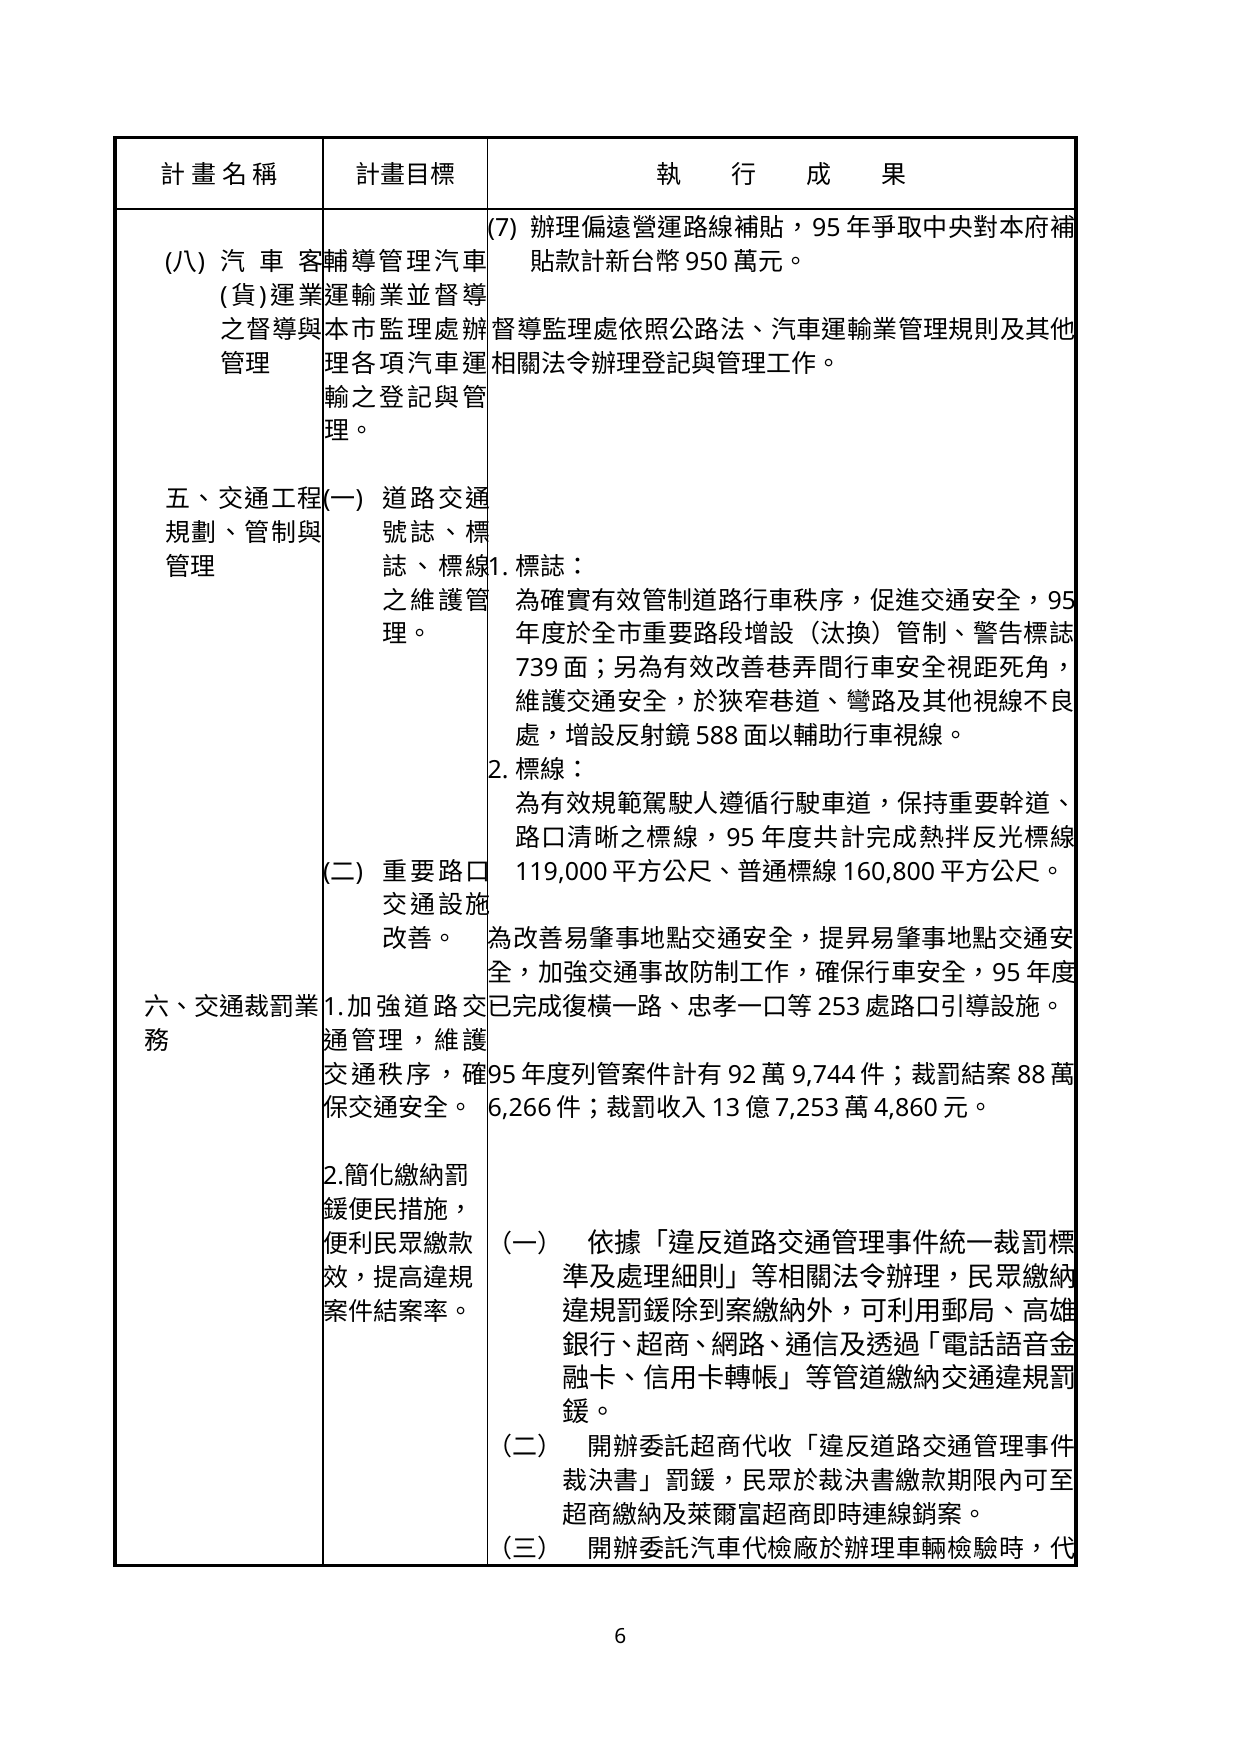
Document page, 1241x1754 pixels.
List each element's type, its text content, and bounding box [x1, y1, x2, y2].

table_cell (一)高鐵左營站周邊交通改善 1.本案經委託專業交通顧問公司辦理「高鐵左營車站聯外道路系統改善計畫」，並自95年5月起多次邀集相關單位召開工作會議研商高鐵左營站周邊交通改善事宜。 2.已完成相關交通改善規劃作業，相關內容並於96年1月4日向 市長簡報，現正依 市長指示由吳副秘書長召集相關單位成立高鐵通車交通因應小組，以處理高鐵營運後可能衍生的交通問題。 (二)捷運R16車站前ㄇ型道路 為改善捷運R16車站出入口無法直接轉乘公車及站前道路汽機車混流行車動線不佳等交通問題，歷經本府多次開會及會勘協調，取得工程範圍所需用地，由高鐵局提供工程經費支應，並請鐵工局負責施作，本案於12月1日完工通車使用。 (三)旗津假日交通疏導計畫 1.針對旗津假日交通壅塞問題擬定以下改善措施： (1)禁止遊覽車進入廟前街，另改道於停車場內迴轉，並改善停車場出口線形。 (2)停車場改為出口收費方式，而小型車停車場改為計時收費，以提高週轉使用率。 (4)配合觀光船行駛，闢駛陽光大道接駁公車，以鼓勵民眾搭乘。 (5)初期協調警察局支援人力加強停車場入口疏導及週邊違停車輛、違規攤販取締告發，8月中旬後由停車場業者僱請義交協助交通疏導。 2.相關措施自95年7月1日起實施，據7、8月實際現場觀察，交通壅塞紊亂情形已有顯著改善。 道安會報每月召會乙次，配合中央交通政策業務推動，協調及管考各相關局處推動道路交通安全執法、工務、教育、宣導等工作，並審議本市交通改善、交通運輸計畫及重大工程交通維持計畫，95年度計審議提案26案，報告案12案。 為落實本市道路施工處所交通流暢與安全維護，提昇交通維持計畫審議及執行品質，本市道安會報綜合管考小組，針對本市交通運輸計畫、重大工程交通維持計畫等先行審查，95年度計審議提案33件。 執行第24期台灣易肇事路段改善計畫，參考交通部93年全年A1類事故資料篩選清單所列本市轄內相關地點，並經警察局交通警察大隊綜結94年1月至95年10月止，所篩選出A1、A2及A3事故中肇事較頻繁地點計7處，邀請本府各相關機關現地會勘並研提改善措施進行改善，改善工程已陸續執行完畢。 宣導路權觀念、配合交通部專案宣導計畫（如雪山隧道行車安全、道路交通管理處罰條例新修正規定），轉發相關法令、規章及政策等宣導品予各機關與公、工會等團體，持續加強宣導。 增闢12處路外平面停車場（中油成功廠區、金馬新村、河川街、新田路、三德西街、允文街、前金機車收費停車場武廟停車場整修工程、金獅湖停車場景觀美化工程、重仁路臨時平面停車場改建工程、民生圓環停車場（西北、東北、東南、西南）、德中路公有停車場），共計釋出914個小客車停車格位、501個機車停車格位及36格大客車格位，可有效紓解地區停車需求。 積極開發利用本市閒置土地闢建停車場，計有本府財政局、都發局、教育局、台灣鐵路管理局及鼓山國小…等單位合作闢建停車場，協助紓解地區停車需求，同時促進土地資源利用，提高土地經濟價值。 辦理本市都市計畫停車場用地徵收 三民灣停21停車場用地徵收 案，於95年6月26日召開用地取得協議會，並於95年8月13日完成用地取得作業。 楠梓停15停車場用地徵收案，於95年6月14日公告工程範圍，95年8月15日召開用地取得協調會，95年9月19日辦理土地改良物查估工作，95年10月27日辦理地上改良物查估確認及簽訂協議價購契約書會議，95年11月22日完成土地價款及土地改良物補償費發放工作。 配合本府舉行重大活動規劃停車空間。 本年度共審查通過25件民營停車場新設申請及36件變更申請。截至95年12月止，已辦理登記之業者有196家，總計停車格位：大型車3,111格，小型車17,348格，機車2,939格。 本年度違規處罰共22場，其中已繳納15場，金額為新台幣57,000元，尚有7場未繳納，金額為新台幣75,000元。 依「高雄市獎勵投資興建停車場自治條例」規定，全額補助供15輛以上小型車停放之民營停車場經營者，於經營期間按座落之土地及所屬之建物範圍，應分攤之地價稅。95年度共有10家申請補助案核准，補助金額為6,957,576元。 濃厚家企業股份有限公司向台灣銀行承租本市民族路與八德路西南側空地經營收費停車場，經本府審查通過後於95年10月4日核發高市路外停字第0516號停車場登記證。 95年10月12日據民眾舉報並檢附宣傳單，該公司預定於95年10月16日起每週一、三、六在該停車場經營觀光夜市，本府於95年10月13日函請該公司說明，該公司於95年10月20日回覆未違反停車場設置計畫經營停車場。 95年10月25日該公司於停車場內違規經營夜市，本府於95年10月26日函請該公司限期改善，惟該公司復於95年10月28日違規經營夜市，本府於95年10月30日依停車場法第35條規定處以最高罰鍰3萬元整並限期改善，該公司仍不聽勸告，續於95年11月1日違規經營夜市，因情節重大，本府於95年11月2廢止其停車場登記證。 為徹底執行公權力，杜絕業者不法行為，本府由相關局處於95年11月4日至該停車場執行「八德觀光夜市聯合稽查計畫」勤務。本次勤務將業者未經許可於場內非法設置之貨櫃屋、發電機、收費亭、水管、流動廁所等設施淨空，並勸導攤販勿違規進場營業，任務圓滿完成。 作為規劃本市公共停車場之區位選擇、評估量體開發規模、研擬路外或路邊汽車停車場停車管理策略之參考與依據。 篩選本市32處停車困難地點，研提具體改善建議。 本要點於95年11月28日第1127次市政會議審議通過， 95年12月8日發布實施。本市可供開放緊急停車處所包括本府所屬機關、各級學校及本市寺廟廣場等，共計163處所（約有8,283個停車格位），未來颱風豪雨期間，民眾可就近至緊急停車處所暫時停放車輛。 汽車檢考驗員檢定，高雄考區計有226人次報名，經學術科檢定後，計有汽車檢驗員5名，汽車考驗員17名檢定合格（高雄考區）。 目前本市計有28家代辦小型車定期檢驗廠商。 95年度評選出4家績優汽車駕駛訓練機構，併優良職業汽車駕駛人辦理表揚大會。 本市95年度汽車燃料使用費道路交通安全項目獲交通部依實際收入分配約2‧65億元。 本府相關單位共提報41項經費運用計劃，經交通部核定後撥款，專款專用。 共計54名職業駕駛人當選，並於95年11月15日舉行表揚典禮。 制訂定「高雄市車輛行車事故鑑定及覆議收費自治條例」，自93年8月18日開始收費後，由於受理案件減少，始有充裕的作業時間分析案情，委員能詳盡審閱案件，以作更合理公平研判。 本市車輛行車事故鑑定委員會，95年共處理車輛行車事故鑑定案件810件(含撤銷、不鑑定案9件)，其中民眾申請鑑定案件513件、司(軍)法機關囑託鑑定297件，另收到司法機關判決書副本12件，獲採信者11件。 本市車輛行車事故覆議鑑定委員會，95年共處理覆議案件154件。其中民眾申請鑑定案件76件、司﹙軍﹚法機關囑託鑑定78件。 督導公車處賡續推動「高雄市公車動態資訊系統建置計畫」，提供公車即，確保服務品質及搭乘便利性。 督導公車處運能提昇，提高服務水準及委託高雄客運公司代駛機場幹線、91、3、16、37及81路公車，降低人事成本，增加運能與調派之彈性，並加密公車班次。 督導公車處購置10輛公車，進行汰舊換新。 督導公車路網及站位規劃合理化 完成捷運接駁公車規劃，並釋出2條接駁公車路線。 配合高鐵通車，提供接駁服務。 賡續督導改善公車候車設施 新增33座候車亭，提供民眾候車空間。 改善中華、民權、四維及青年路段候車環境。 督導輪船公司加強公共渡輪及觀光船航安與服務品質 新闢「真愛碼頭－旗津漁港」觀光船航線。 新闢「真愛碼頭－新光碼頭」交通船航線。 愛之船遊河航線延駛至「真愛碼頭」並溯航至「美術館站」。 年度加強轄管客船及載客小船（含遊艇、渡輪、愛之船）之航安設施與違規航行等隨機抽查計21船次。 辦理前項船舶靠泊碼頭及乘客安全措施（含救生圈、救生繩索及安全網）抽檢計11站，均符合規定。 95年度轄區水域災害件數為0，較上年度發生災害件數減少1件。 辦理偏遠營運路線補貼，95年爭取中央對本府補貼款計新台幣950萬元。 督導監理處依照公路法、汽車運輸業管理規則及其他相關法令辦理登記與管理工作。 標誌： 為確實有效管制道路行車秩序，促進交通安全，95年度於全市重要路段增設（汰換）管制、警告標誌739面；另為有效改善巷弄間行車安全視距死角，維護交通安全，於狹窄巷道、彎路及其他視線不良處，增設反射鏡588面以輔助行車視線。 標線： 為有效規範駕駛人遵循行駛車道，保持重要幹道、路口清晰之標線，95年度共計完成熱拌反光標線119,000平方公尺、普通標線160,800平方公尺。 為改善易肇事地點交通安全，提昇易肇事地點交通安全，加強交通事故防制工作，確保行車安全，95年度已完成復橫一路、忠孝一口等253處路口引導設施。 95年度列管案件計有92萬9,744件；裁罰結案88萬6,266件；裁罰收入13億7,253萬4,860元。 依據「違反道路交通管理事件統一裁罰標準及處理細則」等相關法令辦理，民眾繳納違規罰鍰除到案繳納外，可利用郵局、高雄銀行、超商、網路、通信及透過「電話語音金融卡、信用卡轉帳」等管道繳納交通違規罰鍰。 開辦委託超商代收「違反道路交通管理事件裁決書」罰鍰，民眾於裁決書繳款期限內可至超商繳納及萊爾富超商即時連線銷案。 開辦委託汽車代檢廠於辦理車輛檢驗時，代收道路交通違規罰鍰，目前已有桂林加油站、國慶實業、上正汽車及民族加油站等16家廠商簽約辦理。 以本年度預算額度內可支應之費用完成16萬4千餘件案件裁決。 95年度召開會議12次，共計審議討論案件200件，獲得建議免罰案件計有36件。 95年度，完成移送強制執行案件約1萬1千餘件，移送金額7,796萬餘元。 初驗暨經三次改正不合格，已於95年12月18日函文解約。 本專案為交通部補助款，採取統包方式將前台、後台及發卡、加值作業合併為一完整之系統整合建置專案，由金融機構發卡及加值/消費通路建置，承商提報全案於94年12月7日竣工，完成南部地區12家運輸業者約1900部(含備機)驗票機、395條路線及南部七縣市約320處消費與加值(含150多家萊爾富)建置。本案已由各運輸業者完成前台設備點驗作業，預定於公正第三者完成驗票機及TM卡交二版檢核程序及檢核結果後，依契約規範展開驗收作業。截至95年12月底止TM卡總發卡量為111,641張：多功能卡49,401張、旗津交通卡45,780張、一般儲值卡(含紀念卡)8,596張、學生卡7,864張。現階段除了濱海客運、中南客運因公司內部問題未配合全面上線外，其餘9家運輸業者95年12月份電子票證總營運為320,774人次、1,732,574元。 增加紅黃線的統計功能，如各行政里之統計功能、任意圖形區塊內之統計功能、以號誌化路口為基礎查詢之統計功能。 更新及增加設施圖元圖例，如行人倒數計時器、行車倒數計時器、號誌路燈共桿、路口標誌、發光型標誌等標誌牌面之圖元設計。 更新及增加各種設施之屬性建檔及繪圖編輯，如依據文號、設置(異動)日期。 本系統網站美工：本系統主題圖層資料、網站首頁及相關功能選單需配合交通局需求修正，並加強美化網頁及擴充所需修正的網頁。 完成交通局資訊設備汰換新購：個人電腦10部、筆記型電腦4部、整合軟體10式、工具軟體1式及彩色雷射印表機1台。 新購入侵防護系統1部及資安網管軟體1式，以達強化資訊系統整體防衛能力， 新增路由交換器1部並變更網路架構，降低安全管理成本、維持網路使用品質。 依交通局現行Web網站資料、架構及功能為主，進行網頁改版，以使交通局全網站內容均需符合「無障礙網頁開發規範」A+等級相關規定。 規劃設計交通局網站，將首頁作整體美術設計，規劃設計4種不同風格之首頁版型（含春節1種、中秋節1種及一般2種），並由後台切換控制。 規劃設計交通局電子報版型及美編設計並符合「無障礙網頁開發規範」A+等級相關規定。 局內系統增加年度統計圖表：自拍速必通及局長信箱年度統計直條圖、自拍速必通案件類別年度統計圓形圖。 建立人事公告資料庫（Table），並含舊資料轉入等處理及前端網頁程式修改以符合實際作業之需求。 為確實有效改善本市行車、行人頻繁路口交通安全，提昇道路服務品質，增進行車順暢，保障行人穿越路口交通安全，95年度共計完成320處路口交通號誌設施更新改善。 本市建置交通管理中心，除含傳統管理交通號誌系統功能外，將再擴充停車、公車大眾運輸、即時路況資訊等功能，並與警察局、消防局、工務局等單位連線，進行資訊交換、加值，進而整合先進旅行者資訊、停車引導、大眾運輸管理、警勤派遣等先進管理資訊，逹到交通資訊管理與協調指揮之功能，提昇交通管理系統之價值，以滿足未來交通需求。 本計畫於95年2月6日開工，並於95年2月6日開工，至95年底工程進度已達98.46%，並已完成交通管理中心建置及所有路側設備安裝作業，待台電供電後將進行系統整合測試，預計96年3月完工驗收。 計檢驗37,202輛。 計檢驗452,777輛。 計檢驗11,320輛。 計檢驗10,317輛。 計檢驗53,783輛。 計檢驗45,018輛。 計檢驗163輛。 受理汽車筆試(含電腦口試)22,396人次，路考21,957人次。 計17,757人。 受理筆試(含電腦口試)28,854人次，路考32,748人次。 計7人。 計28,539件。 計202,430件。 計132,919件。 計432,249件。 計44,951件。 計52,584件。 計165,830件。 計221,527件。 計1,160,260件。 計18,643件。 計88,719件。 計1,156件。 計12,124件。 計71,238件。 計8,846件。 計26,623件。 計85,857件。 計73,245件。 計舉發12,852件，繳納結案10,534件，結案率為82%，罰鍰金額計4,170萬6,683元。 計4,597件。 (1)汽車運輸業登記概況：(計4,078家，車輛數20,036輛，另拖車12,194輛) ◎計程車客運業(含兼營計程車客運服務業)：391家，4,245輛。 ◎計程車客運服務業：12家 ◎個人經營計程車客運業：2,641家，1,818輛。 ◎計程車運輸合作社：6家，985輛。 ◎甲、乙小客車租賃業(含兼營小貨車租賃業)：105家，2,616輛。 ◎小貨車出租業：5家，65輛。 ◎個人經營小貨車貨運業：11家，6輛。 ◎汽車貨運業(含兼營汽車貨櫃貨運業）：667家，汽車6,798輛，拖車7,353輛。 ◎汽車貨運業兼汽車貨櫃貨運業兼乙種小客車租賃業：1家，汽車310輛，拖車870輛。 ◎汽車貨櫃貨運業：141家，汽車1,529輛，拖車3,971輛。 ◎遊覽車客運業（含專辦交通車）：95家，951輛。 ◎市區汽車客運業：1家，438輛。 ◎公路汽車客運業兼營市區公共汽車客運業：1家，57輛。 ◎公路汽車客運業：1家，218輛。 (2)汽車運輸業各項申請案件辦理情形：受理籌設、立案、變更登記、停業、增購新車、營業車過戶、繳銷、替補、營業車輛動保等案件共20,215件。 (3)全年計核發汽車臨時通行證27,604件。 (1)賡續加強計程車管理，主動清查個人計程車行車主逾齡32件、逾審註銷35件、安程專案違規2件及計程車運輸合作社社員逾齡9件、逾審註銷1件等不符繼續營業情事者，共計79件，依規定程序廢止其汽車運輸業營業執照及註銷營業車輛牌照，落實管理。 (2)依據「計程車運輸合作社社員遞補作業要點」，完成缺額遞補入社之新社員計有113人。 (3)95年7月26日、8月9日、8月17日辦理計程車客運業者專案講習，共計召訓業者113家，未到訓4家，未到訓者已依公路法第77條予以掣單舉發。 本市列管砂石、傾卸框式車輛，計2,891輛，其中登記為砂石專用車635輛（自用拖車9輛、自用大貨車21輛、營業拖車536輛、營業大貨車69輛）。 為健全遊覽車客運業營運管理，落實行車 安全維護，自95年4月1日起，會同勞工局對本市轄管95家遊覽客運業者執行安全查核作業，查核結果計7家不合格，不合格業者，本市監理處掣單舉發或廢止汽車運輸業執照。 為落實汽車運輸業停車場之管理，於95年6月30日至95年7月27日止，對本市監理處核准設立之26處停車場進行實地查核，其中合格者計24處，不合格者計2處，不合格者，有1處已依規定限期改善完成，另1處則未依規定改善，監理處已撤銷其停車場設置許可，並發函通知運輸業者另覓合法之停車處所。 (1)95年8月21日至95年9月10日止，分20梯次辦理營業大貨車駕駛人專案講習，應到訓971人，實際到訓943人，未到訓28人。95年10月15日再次辦理補訓，並對未依規定提報講習之貨運業者，予以掣單舉發。 (2)為維護駕駛人健康，本次講習特別與小港醫院配合，免費至講習會場對駕駛人實施口腔、血糖、腎功能等健康檢查。 95年度本市監警聯合暨路邊交通安全稽查小組共攔檢車輛19,530輛，取締違規件數861件： (1)舉發違反汽車運輸業管理事件281件： ◎遊覽車違規營業119件。 ◎營業小客車違規營業162件。 (2)舉發違反道路交通管理事件580件。 ◎車輛部分272件。 ◎駕駛人部分308件。 (1)加強特殊車種（遊覽車、校車、幼童專用車、市區公車、公路客運大客車等）之路邊攔檢，95年度路邊稽查並告發違規車輛： ◎遊覽車：攔檢1,415輛，告發142件。 ◎公路客運大客車：攔檢393輛，告發11件。 ◎校車（含幼童專用車）：攔檢427輛，告發52件。 ◎市區公車：攔檢238輛，告發0件。 (2)加強危險品運送車實施安全檢查，促使業者對安全之重視及駕駛人對危險品運送之認識與應變，以確保行車安全。95年度路邊稽查共攔檢871輛，告發11件。 (3)加強計程車管理，確保乘客人身及財產安全。95年度路邊稽查計程車共攔檢2,292輛，告發250件。 (1)由本府監警聯合稽查小組，負責砂石（大貨）車路邊稽查超載、無照駕駛及其他違反道路交通管理處罰條例等違規事項，環保局並於92年11月起參與此項環保違規取締。 (2)針對砂石（大貨）車經常違規肇事及往返頻繁之路段或正在施工中之工地，不定時前往稽查取締。 (3)95年度路邊稽查取締砂石（大貨）車，計攔檢3,661輛，告發182件。 加強取締違規營業車輛，95年度計攔檢1,415輛，其中舉發下層加裝座椅1件、未帶派車單53件、其他75件。 專人專案辦理計程車乘客申訴電話案，申訴人姓名、住址等確實保密，共受理22件。 (1)95年度計入案2,776件，到案接受裁罰者586件，裁罰金額為5,597,806元。 (2)95年移送1,647件違反汽車運輸業管理事件罰鍰未繳案件強制執行。 (3)95年因不服違反汽車運輸業管理事件之處分，提起訴願者計1,991件。 開徵數額： 自用車： 應徵車輛374,922輛。 應徵金額2,102,959,239元。 實徵車輛355,882輛。 實徵金額2,006,030,916元。 徵收率達95.4%。 營業車： ◎春季燃料使用費： 應徵車輛10,579輛。 應徵金額80,417,235元。 實徵車輛10,306輛。 實徵金額78,825,033元。 ◎夏季燃料使用費 應徵車輛10,916輛。 應徵金額81,708,671元。 實徵車輛10,450輛。 實徵金額78,866,546元。 ◎秋季燃料使用費 應徵車輛10,974輛。 應徵金額81,241,948元。 實徵車輛9,716輛。 實徵金額 71,865,964元。 ◎冬季燃料使用費 應徵車輛11,265輛。 應徵金額82,113,307元。 實徵車輛3,393輛。 實徵金額20,866,352元。 95年實徵金額： 汽車部分： 2,256,454,811元。 機車部分： 276,728,031元。 總計2,533,182,842元。 配合受理車輛申辦各項登記作業，設立汽車燃料使用費查詢簽證窗口4個： 新車領照開單、查費、簽證。 補換行車執照查費簽證。 車輛過戶移轉、報廢（停）、復駛、繳（註）銷等各項異動登記查費、簽證。 車輛舊欠或異動逾繳等燃料費單補（開）發。 汽車燃料使用費電腦資料檔，如有變更、異動或錯誤，隨即通報釐正，以提昇資料正確性，並將退費、抵（沖）繳、免費、短徵等資料全部納入稅費檔內，建立其完整性。 依規定按日、季統計編報燃料費開徵及徵收情形。 退費申請案受理計：14,533件，15,301,456元。 繳、註銷、報廢溢繳及重複繳納汽燃費，主動核退計：3,159件，4,393,733元。 合計退費17,692件，金額19,695,189元。 (1)自用車： 計39,647輛，應徵金額202,822,429元。實收15,440輛，金額84,974,846元，催繳率42%。 (2)營業車： 94年冬、95年春、夏、秋季合計5,403輛，應徵金額60,570,681元。實收4,089輛，金額42,816,516元，催繳率71%。 違反公路法第75條經催繳逾期繳納汽車燃料使用費，經通知限期繳納仍不繳納者，逕予處分，寄發處分書12,485份。 (1)違反公路法第75條經催繳逾期仍未繳納逕予處分，經處分仍不繳納者移送強制執行作業案件95年計89,167件，應執行本費為157,158,362元，應執行罰鍰為84,598,550元。 (2)結案計22,438件，實收金額為89,204,834元，結案率37%。 95年外包寄發催換行照明信片及換照通知單計364,375件。 辦理代檢廠驗車後換發行照及代收違規罰鍰電腦化作業。 辦理國產及進口汽車新領牌照連線查核車測中心及環保署資料電腦化作業。 辦理汽機車臨時牌照電腦化作業。 辦理駕駛人影像電腦化作業。 辦理大型重型機車檢驗線電腦化作業。 辦理車籍、駕籍免填書表電腦化作業。 辦理定檢、換照等各項服務性通知單委外作業。 辦理汽燃費開徵及繳納再次通知書委外作業。 配合交通部辦理公路監理e網通計畫。 辦理技工執照電腦化作業。 更新選號系統，提供查詢機，方便民眾選號。 本市監理處網站於95年度擴大為民服務範圍，提供營業大客車專區、計程車專區及牌照選號查詢、網路預約登記服務。 約登記服務。 辦理新進及在職人員電腦專業訓練和辦公室自動化使用課程訓練，計辦理14場次，訓練人數302人。 辦理「南部地區IC智慧卡電子票證系統」整合建置，實現南部地區交通一卡通之願景，南部七縣市的居民只要一卡在手，於市區公車(渡輪)、區域客運、停車場即可快速感應完成交易，免除購票及投現之不便；同時更可透過電子錢包進行生活消費相關交易，實現交通、生活消費一卡通之願景。 為杜絶冒用免費乘船證，配合「南部地區IC智慧卡電子票證系統」，結合南台灣及全國之運輸、交通等各項系統，建立具有結合南台灣及全國之交通交通票證、儲值等功能，並規劃旗津交通卡，以電子票證管制及驗證，增進管理效能。 旗津交通卡暨驗卡設備業同步於7月1日開放使用，並加強查驗「旗津免費乘船證（紙卡）」之使用；現旗津交通卡系統趨以穩定，相關旗津交通卡新、遺失補發作業已常態處理，舊證「旗津免費乘船證（紙卡）」亦於95年12月15日廢止。 交通部94年度補助本市公車汰舊換新款項三分之一，本府自籌配合款2,550萬元，向交通部爭取1,300萬元之公車汰換經費，總計3,850萬元，計畫於採購大型公車十輛，於95年9月27日交車。 交通部核定95年度「國家發展重點計畫－提昇地方公共交通網」補助購置15輛大客車，原併入本府交通局追加預算購置192輛中低底盤公車辦理，因本追加預算經高雄市議會延宕，而無法動用，遂報請交通部修正「95年度公車汰換計畫」，改購置中型公車15輛，本計畫由交通部補助三分之一計1,300萬元，本府自籌配合款2,600萬元，總計3,900萬元，採購15輛中型冷氣公車，已於95年12月28日完成簽約，預定於96年5月58日交車。 公車動態資訊系統第四期建置，於94年8月17日完成簽約動工，於95年2月完成驗收，建置LED智慧型站牌100座、公車到站LED顯示系統並加裝語音播報功能125輛，使乘客可隨時掌握公車的位置與停車之站名。95年度公車動態資訊系統已於12月5日完成簽約動工，將建置動態資訊系統備電設備及共同平台（整合高雄縣APTS系統及民營公車）、完成LED智慧型站牌20座及建立異質車機站牌測試平台。 1.95年度爭取交通部預算100萬元及市府配合款200萬元，設置16座候車亭已於95年9月25日開工，並於96年1月8日竣工，預定於96年2月完成驗收。 2.95年度候車亭新建工程追加17座候車亭，已於11月6日開工，目前已完成9座。 1.93年10月-94年11月委外辦理建軍站變更都市計劃書圖。 2.94年12月-95年11月重新檢討本市大眾運輸政策及配套措施，再循相關程序辦理。 3.俟完成建軍站變更事宜，餘6處經檢討評估再行專案簽報。 汰換10號公園、民權立体、小港1號及11號公園地下停車場中正文化中心地下停車場監視系統。 質化效益： 因所有免責車輛（含未來可能擴充之身障者專用停車牌）資料均儲存於PDA記憶卡內，故可於掣單同時驗証該車是否為免責車輛，避免遭不法人士偽造使用。 提供民眾於停車次曰即能上網查詢未繳費資料(以往星期六、曰停車資料須在星期二以後才能查詢)。 因補費單上之停車費率是由PDA系統提供，故能迅速配合因政策等導致費率之各種改變，不受人工掣單之紙張費率已預印無法修正之穹境。 因免除紙張掣單前之整理及掣單後之抄錄作業，總掣單時間增長，提升掣單及巡場績效。 當班掣單資料可重新列印供民眾持至超商代繳，免去須至本局服務台繳費之不便。 因掣單資料儲存在PDA記憶卡內，故巡場時如不見補費單時,可籍由PDA查詢得知是否仍在停車時間內，避免重複開單。 PDA系統自動提供（或下拉式選單供選擇）掣單所須填寫之大部份資料，減少因人為記憶或輸寫所產生之錯誤，提升掣單正確率。 量化效益： 經比較實施後與去年同時期（8-12月）效益如下： 開單張數：增加123，386張；成長率為：3.7%。 開單金額：增加9,073,167元；成長率為：6.8%。 查獲偽造公務停車證：5件。 95年度新增規劃路邊汽車格位837格、機車格位1609格，以整頓停車秩序，達成停車有序之目標。 95年路邊開單金額329,582,061元，較94年路邊開單金額300,828,778元，約增加10%。 95年計拖吊違規汽車105，743輛，機車61，039輛，大型車21輛，加鎖12輛。 [488, 210, 1074, 1564]
table_header 計畫目標 [324, 139, 487, 208]
table_cell 壹、交通規劃與管理 運輸規劃 道安會報工作 停車場管理 興建路外停車場 民營停車場新設與管理 企劃與設施業務 運輸管理 汽車檢、考驗員之檢定 委託代辦汽車檢驗業務 汽車駕駛訓練機構之管理 汽車燃料使用費道路交通安全經費運用計畫 安全教育 車輛行車事故鑑定及覆議 加強督導本市公車渡輪之管理 汽車客(貨)運業之督導與管理 五、交通工程規劃、管制與管理 六、交通裁罰業務 七、電子計算機作業 （一）蒐集、分析及建置運輸資訊 （二）購買資訊設備 八、交通號誌電腦管理中心 貳、公路監理 汽機車檢驗及駕駛人考驗 (一)汽車檢驗 (二)機車檢驗 (三)汽車駕駛人考驗 (四)機車駕駛人考驗 (五)汽車修護技工考驗及乙級汽車修護技士技能檢定 汽機車牌照及駕駛人駕照核發管理 (一)汽車新領牌照 (二)汽車異動換照 (三)汽車車籍資料管理 (四)自用汽車動產擔保登記 (五)機車新領牌照 (六)機車異動換照 (七)機車車籍資料管理 (八)汽車駕駛執照核發、換發、補發、變更登記及職業駕照審驗 (九)機車駕駛執照核發、換發、補發、變更登記 (十)辦理違反強制汽車責任保險事件裁罰 汽車運輸業督導管理及交通安全 (一)汽車運輸業督導管理 (二)交通安全稽查 代徵汽車燃料使用費 (一)開徵 (二)受理查費作業 (三)整理及登記資料 (四)辦理各項報表 (五)受理退費申請 (六)欠費催繳 公路監理業務電腦化 (一)第二代汽機車及駕駛人資料電腦化作業 (二)推動辦公室自動化作業 (三)作業人員及專技人員訓練 參、公共車船 加強公車 渡輪之管 理 公車汰舊 換新 建置公車 動態資訊 系統 大眾運輸 改善計畫 設施工程 加強場站 用地規劃 肆、停車場作業基金 固定資產建 設改良擴充 路邊停車電腦立即開單系統建置案擴充案 增加路邊汽、機車格位 增加停車場作業基金收入 排除阻礙道路車輛 [117, 210, 322, 1564]
table_header 執 行 成 果 [488, 139, 1074, 208]
table_cell 完成高鐵左營站及旗津地區假日周邊交通改善計畫及執行。 定期召開道路交通安全督導會報，辦理影響市區交通之大型建設交通維持計畫審議及督導，並加強道路交通安全教育與政策宣導等事項，以提昇道路安全。 解決停車問 題。 公私有土地設置臨時路外公共停車場之登記。 停車場違規稽查。 補助停場用地地價稅及房屋稅。 八德觀光夜市執行成果。 辦理本市停車供需調查。 訂定高雄市 颱風或豪雨期間開放緊急停車實施要點。 儲備汽車檢考驗專業人員。 輔導合格保養廠或加油站申請汽車代檢。 輔導及管理本市公私立汽車駕駛訓練機構。 規劃汽燃費專款專用預算及使用情形。 辦理本市優良職業汽車駕駛人選拔暨表揚。 提昇車輛肇事鑑定及覆議功能。 提昇本市公車及公共渡輪之服務功能。 輔導管理汽車運輸業並督導本市監理處辦理各項汽車運輸之登記與管理。 道路交通號誌、標誌、標線之維護管理。 重要路口交通設施改善。 1.加強道路交通管理，維護交通秩序，確保交通安全。 2.簡化繳納罰鍰便民措施，便利民眾繳款效，提高違規案件結案率。 3.加速交通違規案件裁決。 4.加強「高雄市道路交通違規案件審議委員會」之運作及功能。 5. 積極辦理交通違規案件移送行政強制執行作業。 1.「高雄市無線網路共用平台」建置工程。 2.「南部地區IC智慧卡電子票證系統整合建置」。 交通設施查詢網站圖層擴充。 資訊設備汰換新購。 資訊安全整合建置。 網頁建置更新。 道路交通號誌維護管理。 交通管理中心。 1.申請牌照檢驗。 2.定期檢驗。 3.臨時檢驗。 4.代檢外區。 1.申請牌照檢驗。 2.臨時檢驗。 3.大型重型機車定期檢驗。 1.各類汽車駕駛人考驗。 2.核發汽車學習駕駛證。 輕、重型機車駕駛人考驗。 技工執照考驗。 汽車新領牌照審核登記管理。 1.汽車異動及各項登記。 2.汽車行車執照換發。 汽車車籍資料之登記及管理。 自用汽車抵押權設定附條件買賣登記。 機車新領牌照之審核登記管理。 1.機車異動及各項登記。 2.機車行車執照換發。 機車車籍資料登記及管理。 1.新考領駕照核發。 2.換、補駕照之核發。 3.軍照換發一般駕照。 4.國際駕照、外國駕照換領。 5.駕照變更登記審核。 6.職業駕照定期審驗。 1.新考領駕照核發。 2.補、換駕照之核發。 3.駕照變更登記審核。 1.強制汽車責任保險裁罰。 2.移送強制執行。 1.汽車運輸業各項申請核准及管理。 2.計程車管理。 3.砂石（大貨）車管理。 4.遊覽車客運業管理。 5.停車場管理情形。 6.營業大貨車駕駛人專案講習。 1.監警聯合暨路邊交通安全稽查計畫。 2.執行院頒「維護公共安全方案」情形。 3.執行院頒「維護公共安全方案－砂石車安全管理部分」實施計畫。 4.執行取締違規營業車輛情形。 5.受理計程車乘客申訴電話。 6.違反汽車運輸業管理事件裁罰執行情形。 徵收本市各種營業及自用汽車燃料使用費。 設立作業窗口受理查費簽證。 建立完整之燃料費資料檔。 依限填報燃料費報表。 退還溢、重繳燃料使用費。 1.執行逾期繳納燃料費催繳作業。 2.逾催繳期限逕行處分作業。 3.移送強制執行作業。 4.機車行照換照及催繳作業。 依據交通部及中華電信數據通信分公司設計系統辦理。 依據業務單位需求規劃設計。 訂定本處員工電腦訓練計畫。 1.執行IC智 慧卡電子 票證系統。 2.旗津交通 卡全面換 發。 1.購置大型 公車10輛。 2.採購中型 公車15輛。 執行公車動態資訊系統第四期計畫。 建置16座候車亭。 針對7處車站用地研擬土地變更使用。 加強本市路外停車場人、車安全維護。 全面實施PDA開立路邊停車補繳費通知單，達成e化及便民服務。 加強本市路邊停車秩序。 妥善管理停車。 改善交通秩序，增進道路順暢。 [324, 210, 487, 1564]
table_header 計 畫 名 稱 [117, 139, 322, 208]
